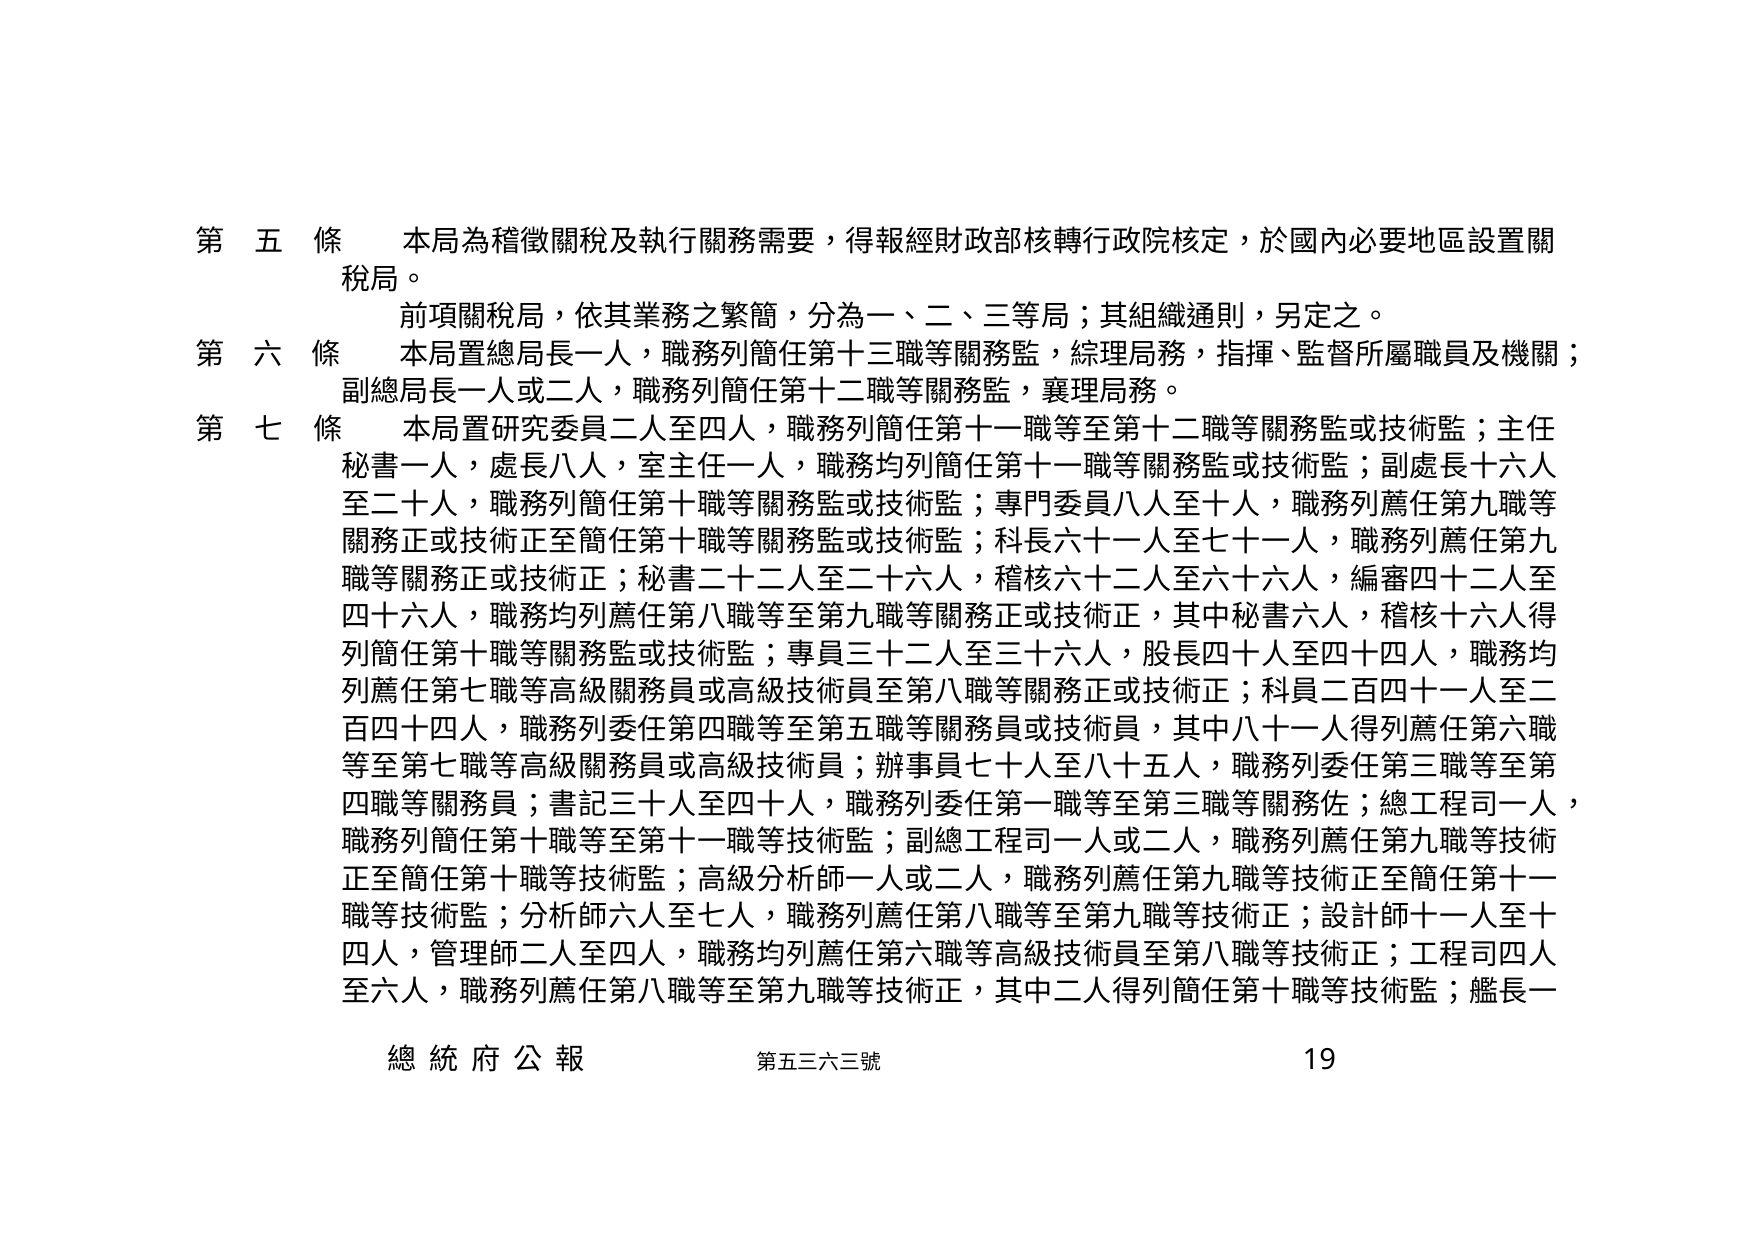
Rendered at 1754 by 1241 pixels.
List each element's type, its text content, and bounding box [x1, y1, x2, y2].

text 第 七 條 本局置研究委員二人至四人，職務列簡任第十一職等至第十二職等關務監或技術監；主任秘書一人，處長八人，室主任一人，職務均列簡任第十一職等關務監或技術監；副處長十六人至二十人，職務列簡任第十職等關務監或技術監；專門委員八人至十人，職務列薦任第九職等關務正或技術正至簡任第十職等關務監或技術監；科長六十一人至七十一人，職務列薦任第九職等關務正或技術正；秘書二十二人至二十六人，稽核六十二人至六十六人，編審四十二人至四十六人，職務均列薦任第八職等至第九職等關務正或技術正，其中秘書六人，稽核十六人得列簡任第十職等關務監或技術監；專員三十二人至三十六人，股長四十人至四十四人，職務均列薦任第七職等高級關務員或高級技術員至第八職等關務正或技術正；科員二百四十一人至二百四十四人，職務列委任第四職等至第五職等關務員或技術員，其中八十一人得列薦任第六職等至第七職等高級關務員或高級技術員；辦事員七十人至八十五人，職務列委任第三職等至第四職等關務員；書記三十人至四十人，職務列委任第一職等至第三職等關務佐；總工程司一人，職務列簡任第十職等至第十一職等技術監；副總工程司一人或二人，職務列薦任第九職等技術正至簡任第十職等技術監；高級分析師一人或二人，職務列薦任第九職等技術正至簡任第十一職等技術監；分析師六人至七人，職務列薦任第八職等至第九職等技術正；設計師十一人至十四人，管理師二人至四人，職務均列薦任第六職等高級技術員至第八職等技術正；工程司四人至六人，職務列薦任第八職等至第九職等技術正，其中二人得列簡任第十職等技術監；艦長一人或二人，職務列薦任第七職等高級技術員至第九職等技術正，其中一人得列簡任第十職等技術監；艦艇機師三人至五人，艦艇駕駛員四人至八人，副工程司五人至九人，職務均列薦任第六職等高級技術員至第八職等技術正；助理設計師二十人至二十四人，助理管理師六人至八人，職務均列薦任第六職等至第七職等高級技術員；報務主任一人或二人，職務列薦任第六職等高級技術員至第八職等技術正；工程員三人至五人，設計員二十七人至三十三人，報務員二人至四人，職務均列委任第四職等至第五職等技術員；助理工程員一人至三人，職務列委任第三職等至第五職等技術員；作業員二十七人至三十三人，職務列委任第一職等至第三職等技術佐。 [195, 409, 1559, 1009]
text 第 五 條 本局為稽徵關稅及執行關務需要，得報經財政部核轉行政院核定，於國內必要地區設置關稅局。 [195, 222, 1559, 297]
text 第 六 條 本局置總局長一人，職務列簡任第十三職等關務監，綜理局務，指揮、監督所屬職員及機關；副總局長一人或二人，職務列簡任第十二職等關務監，襄理局務。 [195, 334, 1559, 409]
text 前項關稅局，依其業務之繁簡，分為一、二、三等局；其組織通則，另定之。 [341, 297, 1559, 334]
